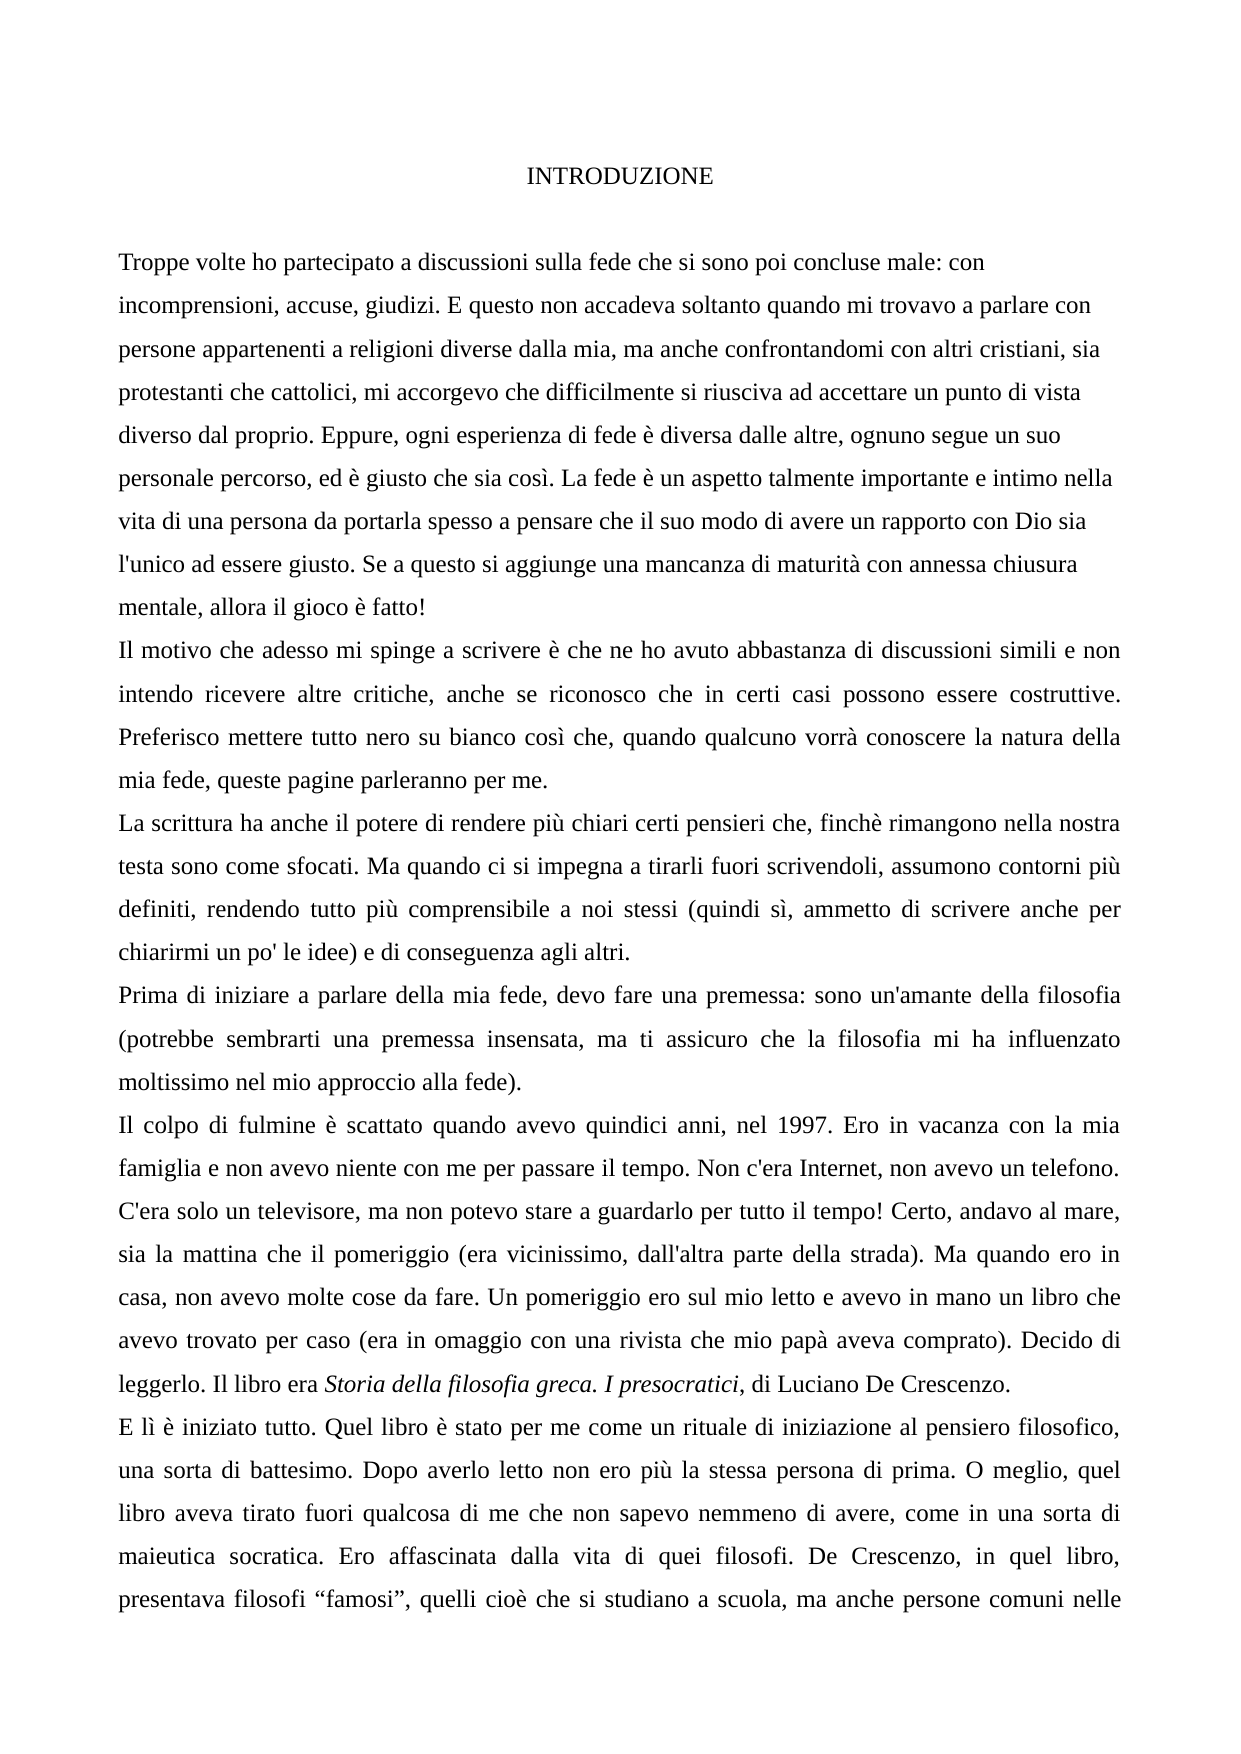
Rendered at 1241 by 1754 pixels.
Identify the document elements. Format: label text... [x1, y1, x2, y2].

text Troppe volte ho partecipato a discussioni sulla fede che si sono poi concluse male: con incomprensioni, accuse, giudizi. E questo non accadeva soltanto quando mi trovavo a parlare con persone appartenenti a religioni diverse dalla mia, ma anche confrontandomi con altri cristiani, sia protestanti che cattolici, mi accorgevo che difficilmente si riusciva ad accettare un punto di vista diverso dal proprio. Eppure, ogni esperienza di fede è diversa dalle altre, ognuno segue un suo personale percorso, ed è giusto che sia così. La fede è un aspetto talmente importante e intimo nella vita di una persona da portarla spesso a pensare che il suo modo di avere un rapporto con Dio sia l'unico ad essere giusto. Se a questo si aggiunge una mancanza di maturità con annessa chiusura mentale, allora il gioco è fatto! [118, 247, 1122, 621]
text E lì è iniziato tutto. Quel libro è stato per me come un rituale di iniziazione al pensiero filosofico, una sorta di battesimo. Dopo averlo letto non ero più la stessa persona di prima. O meglio, quel libro aveva tirato fuori qualcosa di me che non sapevo nemmeno di avere, come in una sorta di maieutica socratica. Ero affascinata dalla vita di quei filosofi. De Crescenzo, in quel libro, presentava filosofi “famosi”, quelli cioè che si studiano a scuola, ma anche persone comuni nelle [118, 1412, 1122, 1613]
text Il colpo di fulmine è scattato quando avevo quindici anni, nel 1997. Ero in vacanza con la mia famiglia e non avevo niente con me per passare il tempo. Non c'era Internet, non avevo un telefono. C'era solo un televisore, ma non potevo stare a guardarlo per tutto il tempo! Certo, andavo al mare, sia la mattina che il pomeriggio (era vicinissimo, dall'altra parte della strada). Ma quando ero in casa, non avevo molte cose da fare. Un pomeriggio ero sul mio letto e avevo in mano un libro che avevo trovato per caso (era in omaggio con una rivista che mio papà aveva comprato). Decido di leggerlo. Il libro era Storia della filosofia greca. I presocratici, di Luciano De Crescenzo. [118, 1110, 1122, 1397]
text INTRODUZIONE [118, 161, 1122, 190]
text Il motivo che adesso mi spinge a scrivere è che ne ho avuto abbastanza di discussioni simili e non intendo ricevere altre critiche, anche se riconosco che in certi casi possono essere costruttive. Preferisco mettere tutto nero su bianco così che, quando qualcuno vorrà conoscere la natura della mia fede, queste pagine parleranno per me. [118, 636, 1122, 794]
text Prima di iniziare a parlare della mia fede, devo fare una premessa: sono un'amante della filosofia (potrebbe sembrarti una premessa insensata, ma ti assicuro che la filosofia mi ha influenzato moltissimo nel mio approccio alla fede). [118, 981, 1122, 1096]
text La scrittura ha anche il potere di rendere più chiari certi pensieri che, finchè rimangono nella nostra testa sono come sfocati. Ma quando ci si impegna a tirarli fuori scrivendoli, assumono contorni più definiti, rendendo tutto più comprensibile a noi stessi (quindi sì, ammetto di scrivere anche per chiarirmi un po' le idee) e di conseguenza agli altri. [118, 808, 1122, 966]
